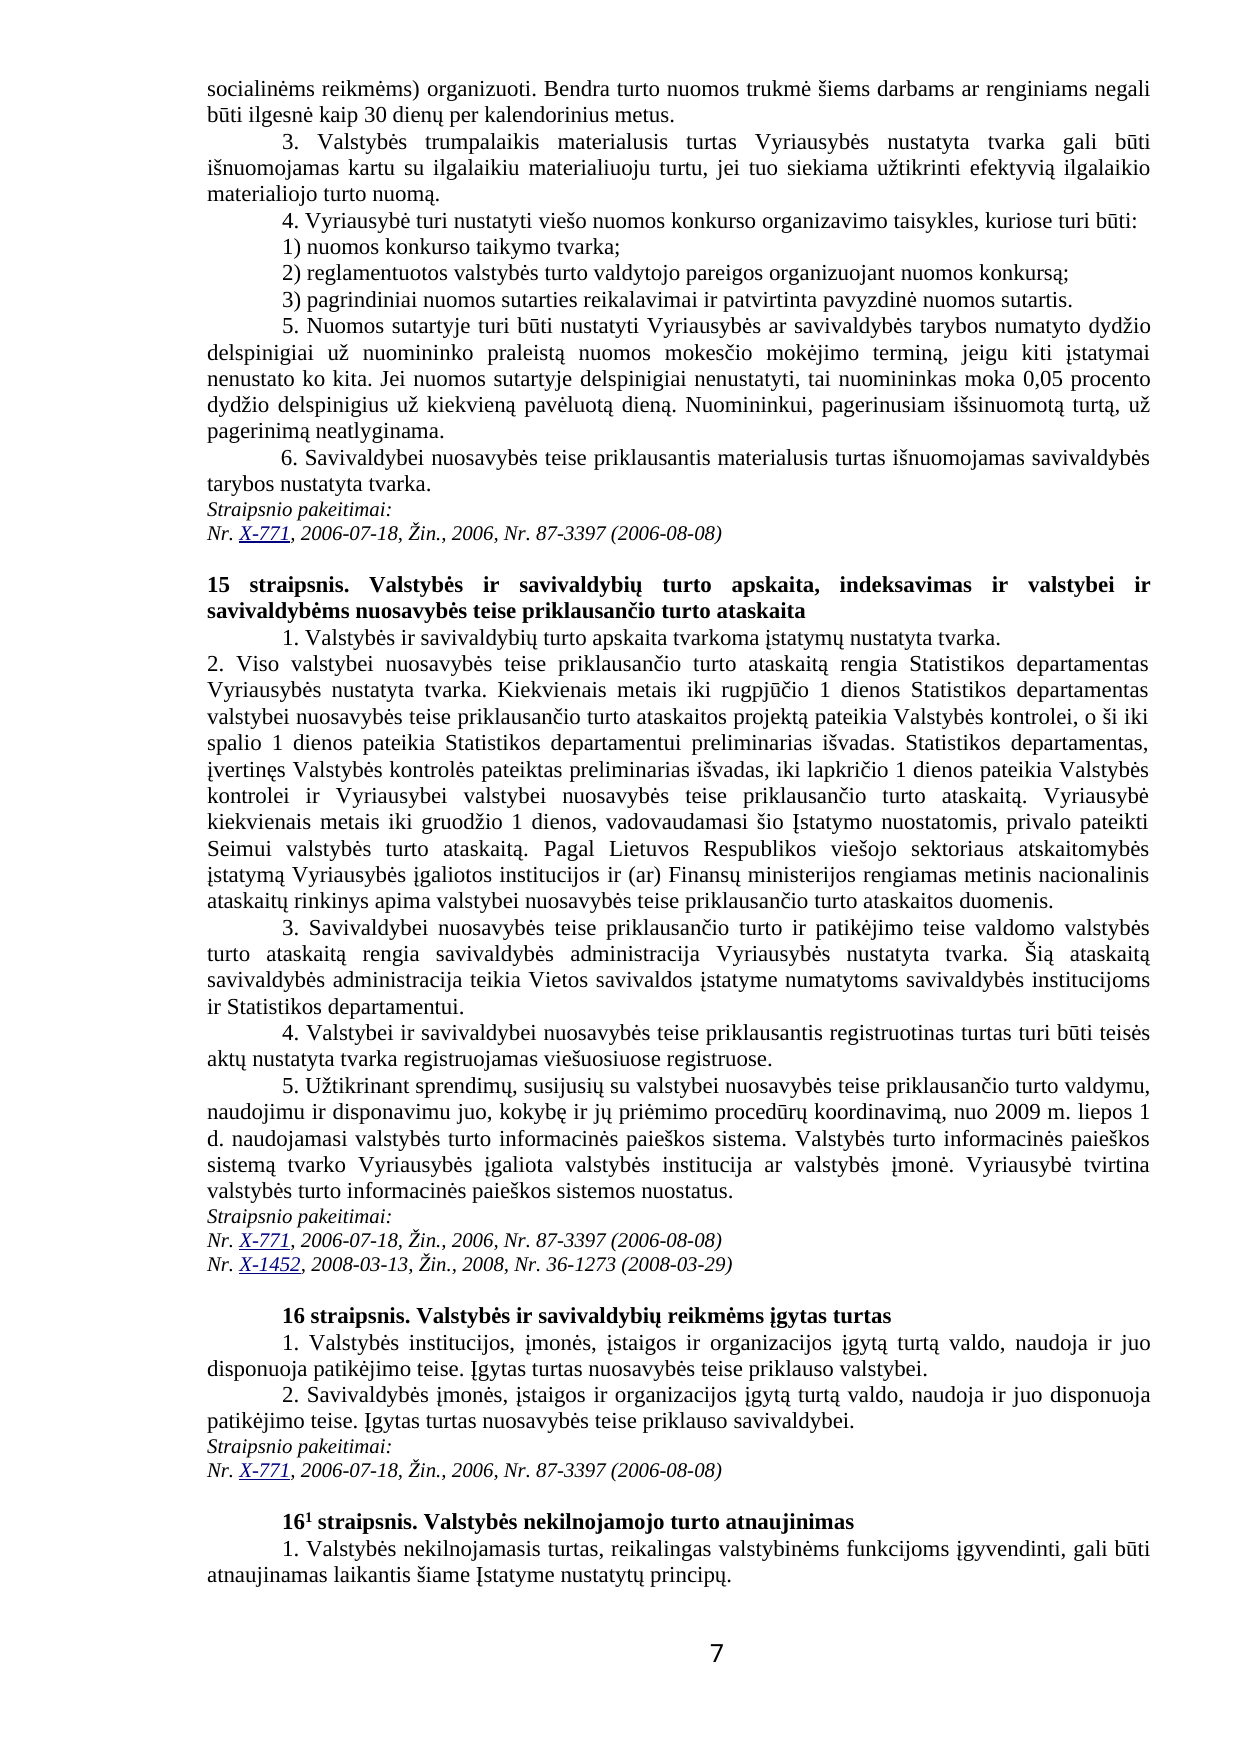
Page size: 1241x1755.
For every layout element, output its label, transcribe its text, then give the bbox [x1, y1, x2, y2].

text 1. Valstybės ir savivaldybių turto apskaita tvarkoma įstatymų nustatyta tvarka. [207, 624, 1152, 650]
text 3. Savivaldybei nuosavybės teise priklausančio turto ir patikėjimo teise valdomo valstybės turto ataskaitą rengia savivaldybės administracija Vyriausybės nustatyta tvarka. Šią ataskaitą savivaldybės administracija teikia Vietos savivaldos įstatyme numatytoms savivaldybės institucijoms ir Statistikos departamentui. [207, 914, 1152, 1019]
text 3) pagrindiniai nuomos sutarties reikalavimai ir patvirtinta pavyzdinė nuomos sutartis. [207, 286, 1152, 312]
text 1) nuomos konkurso taikymo tvarka; [207, 233, 1152, 259]
text 4. Vyriausybė turi nustatyti viešo nuomos konkurso organizavimo taisykles, kuriose turi būti: [207, 207, 1152, 233]
text 3. Valstybės trumpalaikis materialusis turtas Vyriausybės nustatyta tvarka gali būti išnuomojamas kartu su ilgalaikiu materialiuoju turtu, jei tuo siekiama užtikrinti efektyvią ilgalaikio materialiojo turto nuomą. [207, 128, 1152, 207]
text Nr. X-771, 2006-07-18, Žin., 2006, Nr. 87-3397 (2006-08-08) [207, 521, 1152, 545]
text Nr. X-771, 2006-07-18, Žin., 2006, Nr. 87-3397 (2006-08-08) [207, 1228, 1152, 1252]
text socialinėms reikmėms) organizuoti. Bendra turto nuomos trukmė šiems darbams ar renginiams negali būti ilgesnė kaip 30 dienų per kalendorinius metus. [207, 75, 1152, 128]
text 16 straipsnis. Valstybės ir savivaldybių reikmėms įgytas turtas [207, 1302, 1152, 1328]
text 5. Nuomos sutartyje turi būti nustatyti Vyriausybės ar savivaldybės tarybos numatyto dydžio delspinigiai už nuomininko praleistą nuomos mokesčio mokėjimo terminą, jeigu kiti įstatymai nenustato ko kita. Jei nuomos sutartyje delspinigiai nenustatyti, tai nuomininkas moka 0,05 procento dydžio delspinigius už kiekvieną pavėluotą dieną. Nuomininkui, pagerinusiam išsinuomotą turtą, už pagerinimą neatlyginama. [207, 312, 1152, 444]
text 161 straipsnis. Valstybės nekilnojamojo turto atnaujinimas [207, 1508, 1152, 1535]
text 2) reglamentuotos valstybės turto valdytojo pareigos organizuojant nuomos konkursą; [207, 259, 1152, 286]
text 2. Savivaldybės įmonės, įstaigos ir organizacijos įgytą turtą valdo, naudoja ir juo disponuoja patikėjimo teise. Įgytas turtas nuosavybės teise priklauso savivaldybei. [207, 1381, 1152, 1434]
text 2. Viso valstybei nuosavybės teise priklausančio turto ataskaitą rengia Statistikos departamentas Vyriausybės nustatyta tvarka. Kiekvienais metais iki rugpjūčio 1 dienos Statistikos departamentas valstybei nuosavybės teise priklausančio turto ataskaitos projektą pateikia Valstybės kontrolei, o ši iki spalio 1 dienos pateikia Statistikos departamentui preliminarias išvadas. Statistikos departamentas, įvertinęs Valstybės kontrolės pateiktas preliminarias išvadas, iki lapkričio 1 dienos pateikia Valstybės kontrolei ir Vyriausybei valstybei nuosavybės teise priklausančio turto ataskaitą. Vyriausybė kiekvienais metais iki gruodžio 1 dienos, vadovaudamasi šio Įstatymo nuostatomis, privalo pateikti Seimui valstybės turto ataskaitą. Pagal Lietuvos Respublikos viešojo sektoriaus atskaitomybės įstatymą Vyriausybės įgaliotos institucijos ir (ar) Finansų ministerijos rengiamas metinis nacionalinis ataskaitų rinkinys apima valstybei nuosavybės teise priklausančio turto ataskaitos duomenis. [207, 650, 1150, 914]
text 6. Savivaldybei nuosavybės teise priklausantis materialusis turtas išnuomojamas savivaldybės tarybos nustatyta tvarka. [207, 444, 1152, 497]
text 5. Užtikrinant sprendimų, susijusių su valstybei nuosavybės teise priklausančio turto valdymu, naudojimu ir disponavimu juo, kokybę ir jų priėmimo procedūrų koordinavimą, nuo 2009 m. liepos 1 d. naudojamasi valstybės turto informacinės paieškos sistema. Valstybės turto informacinės paieškos sistemą tvarko Vyriausybės įgaliota valstybės institucija ar valstybės įmonė. Vyriausybė tvirtina valstybės turto informacinės paieškos sistemos nuostatus. [207, 1072, 1152, 1204]
text Straipsnio pakeitimai: [207, 1434, 1152, 1458]
text Nr. X-771, 2006-07-18, Žin., 2006, Nr. 87-3397 (2006-08-08) [207, 1458, 1152, 1482]
text 1. Valstybės institucijos, įmonės, įstaigos ir organizacijos įgytą turtą valdo, naudoja ir juo disponuoja patikėjimo teise. Įgytas turtas nuosavybės teise priklauso valstybei. [207, 1328, 1152, 1381]
text Straipsnio pakeitimai: [207, 1204, 1152, 1228]
text 4. Valstybei ir savivaldybei nuosavybės teise priklausantis registruotinas turtas turi būti teisės aktų nustatyta tvarka registruojamas viešuosiuose registruose. [207, 1019, 1152, 1072]
text 15 straipsnis. Valstybės ir savivaldybių turto apskaita, indeksavimas ir valstybei ir savivaldybėms nuosavybės teise priklausančio turto ataskaita [207, 571, 1152, 624]
text Nr. X-1452, 2008-03-13, Žin., 2008, Nr. 36-1273 (2008-03-29) [207, 1252, 1152, 1276]
text 1. Valstybės nekilnojamasis turtas, reikalingas valstybinėms funkcijoms įgyvendinti, gali būti atnaujinamas laikantis šiame Įstatyme nustatytų principų. [207, 1535, 1152, 1587]
text Straipsnio pakeitimai: [207, 497, 1152, 521]
